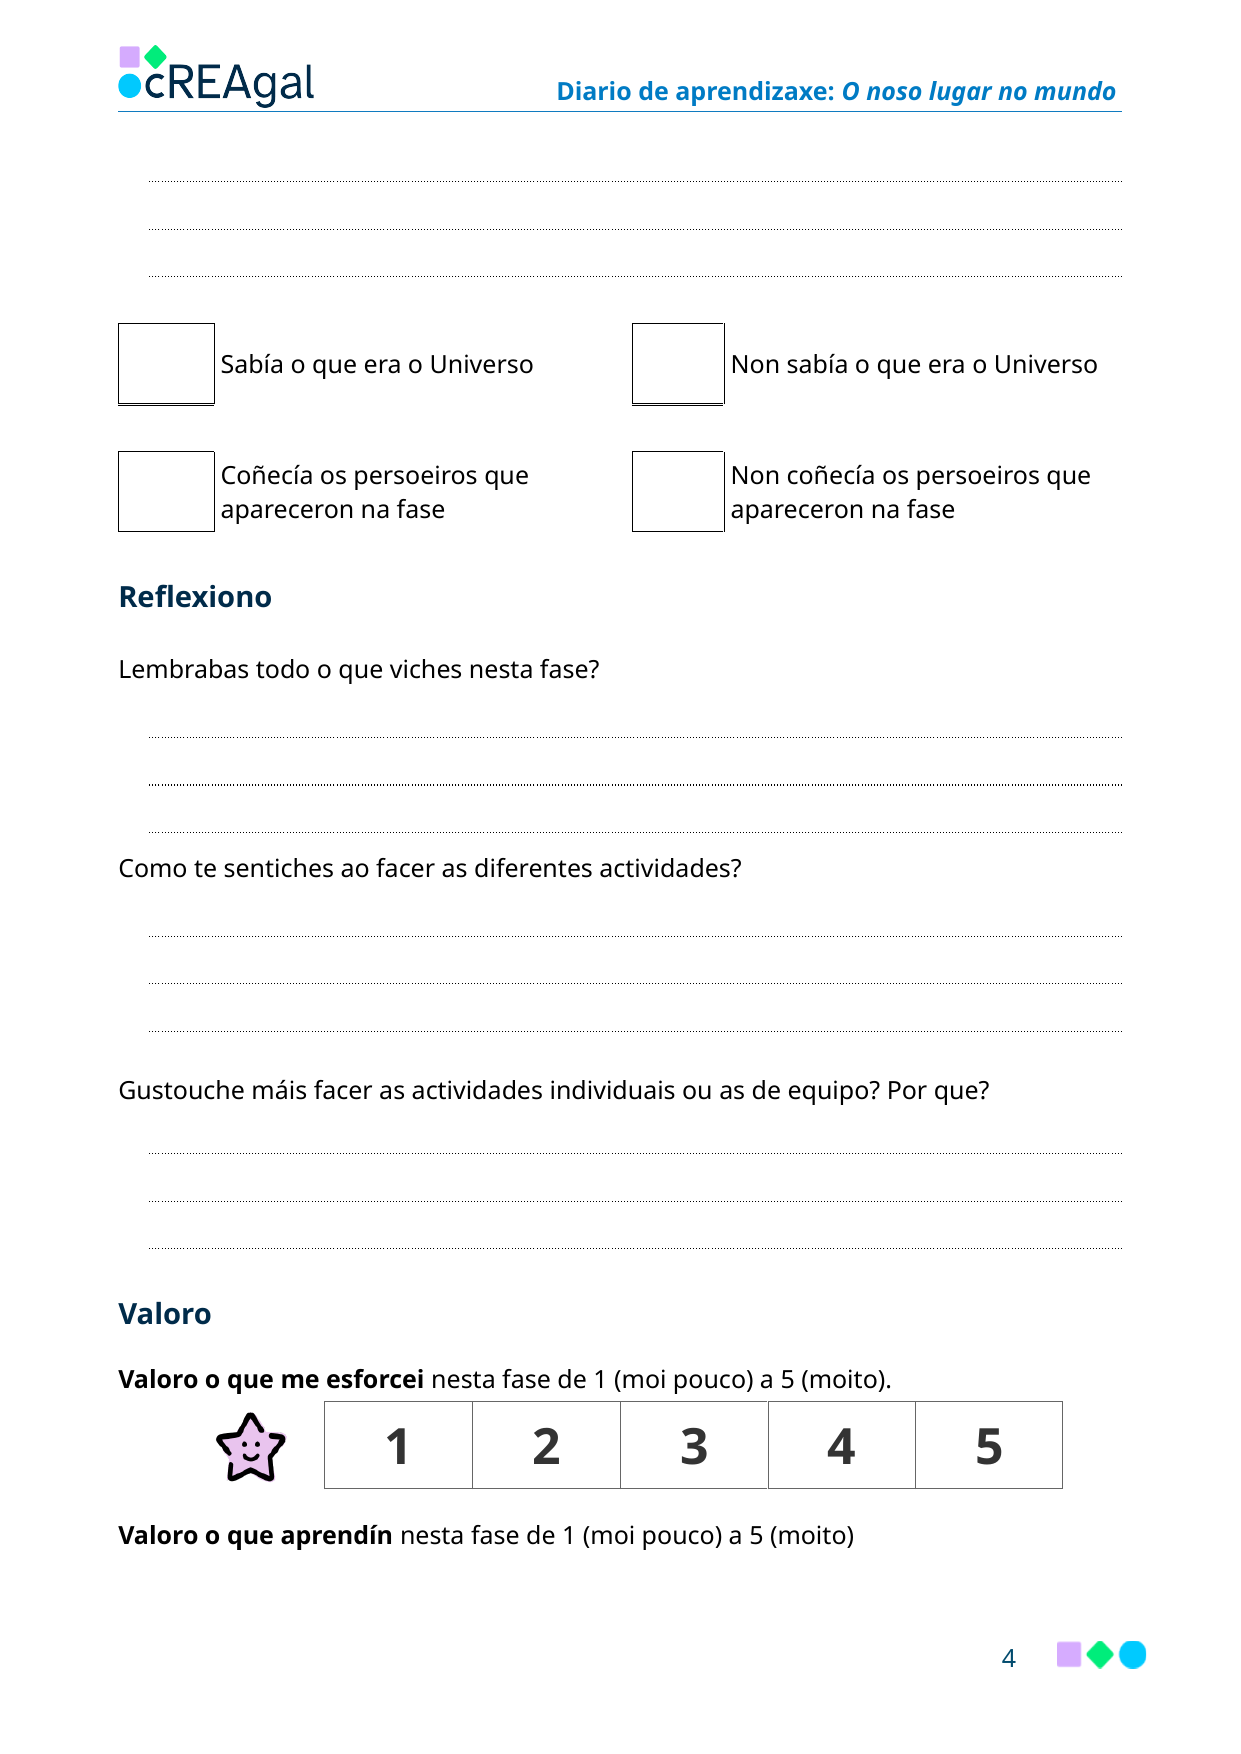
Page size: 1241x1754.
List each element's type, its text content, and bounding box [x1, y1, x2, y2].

table_header 1 [325, 1402, 472, 1488]
table_cell [148, 937, 1122, 984]
table_cell [148, 786, 1122, 833]
table_cell [148, 183, 1122, 230]
table_cell [148, 1154, 1122, 1202]
table_header [177, 1401, 324, 1489]
table_header 5 [916, 1402, 1062, 1488]
table_cell [118, 406, 214, 451]
table_cell [148, 1202, 1122, 1249]
table_header [148, 1107, 1122, 1154]
text Gustouche máis facer as actividades individuais ou as de equipo? Por que? [118, 1073, 1122, 1107]
subtitle Reflexiono [118, 576, 1122, 616]
table_cell [148, 738, 1122, 786]
table_header Non sabía o que era o Universo [725, 323, 1144, 404]
table_header [633, 324, 723, 403]
table_cell [214, 405, 632, 452]
text Valoro o que me esforcei nesta fase de 1 (moi pouco) a 5 (moito). [118, 1362, 1122, 1396]
table_cell [119, 452, 214, 531]
text Valoro o que aprendín nesta fase de 1 (moi pouco) a 5 (moito) [118, 1518, 1122, 1552]
picture [118, 45, 314, 108]
picture [1136, 1657, 1147, 1669]
table_cell [633, 452, 723, 531]
table_header [148, 890, 1122, 937]
picture [208, 1406, 293, 1487]
table_cell [148, 230, 1122, 277]
table_cell [148, 984, 1122, 1032]
text Como te sentiches ao facer as diferentes actividades? [118, 851, 1122, 884]
table_header [119, 324, 214, 403]
table_cell [632, 406, 723, 451]
picture [1057, 1641, 1130, 1669]
table_header Sabía o que era o Universo [215, 323, 632, 404]
table_header [148, 691, 1122, 738]
table_header 2 [473, 1402, 620, 1488]
table_cell [724, 405, 1144, 452]
text Lembrabas todo o que viches nesta fase? [118, 652, 1122, 686]
table_cell [148, 135, 1122, 182]
table_header 4 [769, 1402, 915, 1488]
picture [1140, 1641, 1147, 1651]
table_cell Coñecía os persoeiros que apareceron na fase [215, 452, 632, 532]
table_header 3 [621, 1402, 767, 1488]
table_cell Non coñecía os persoeiros que apareceron na fase [725, 452, 1144, 532]
subtitle Valoro [118, 1293, 1122, 1333]
